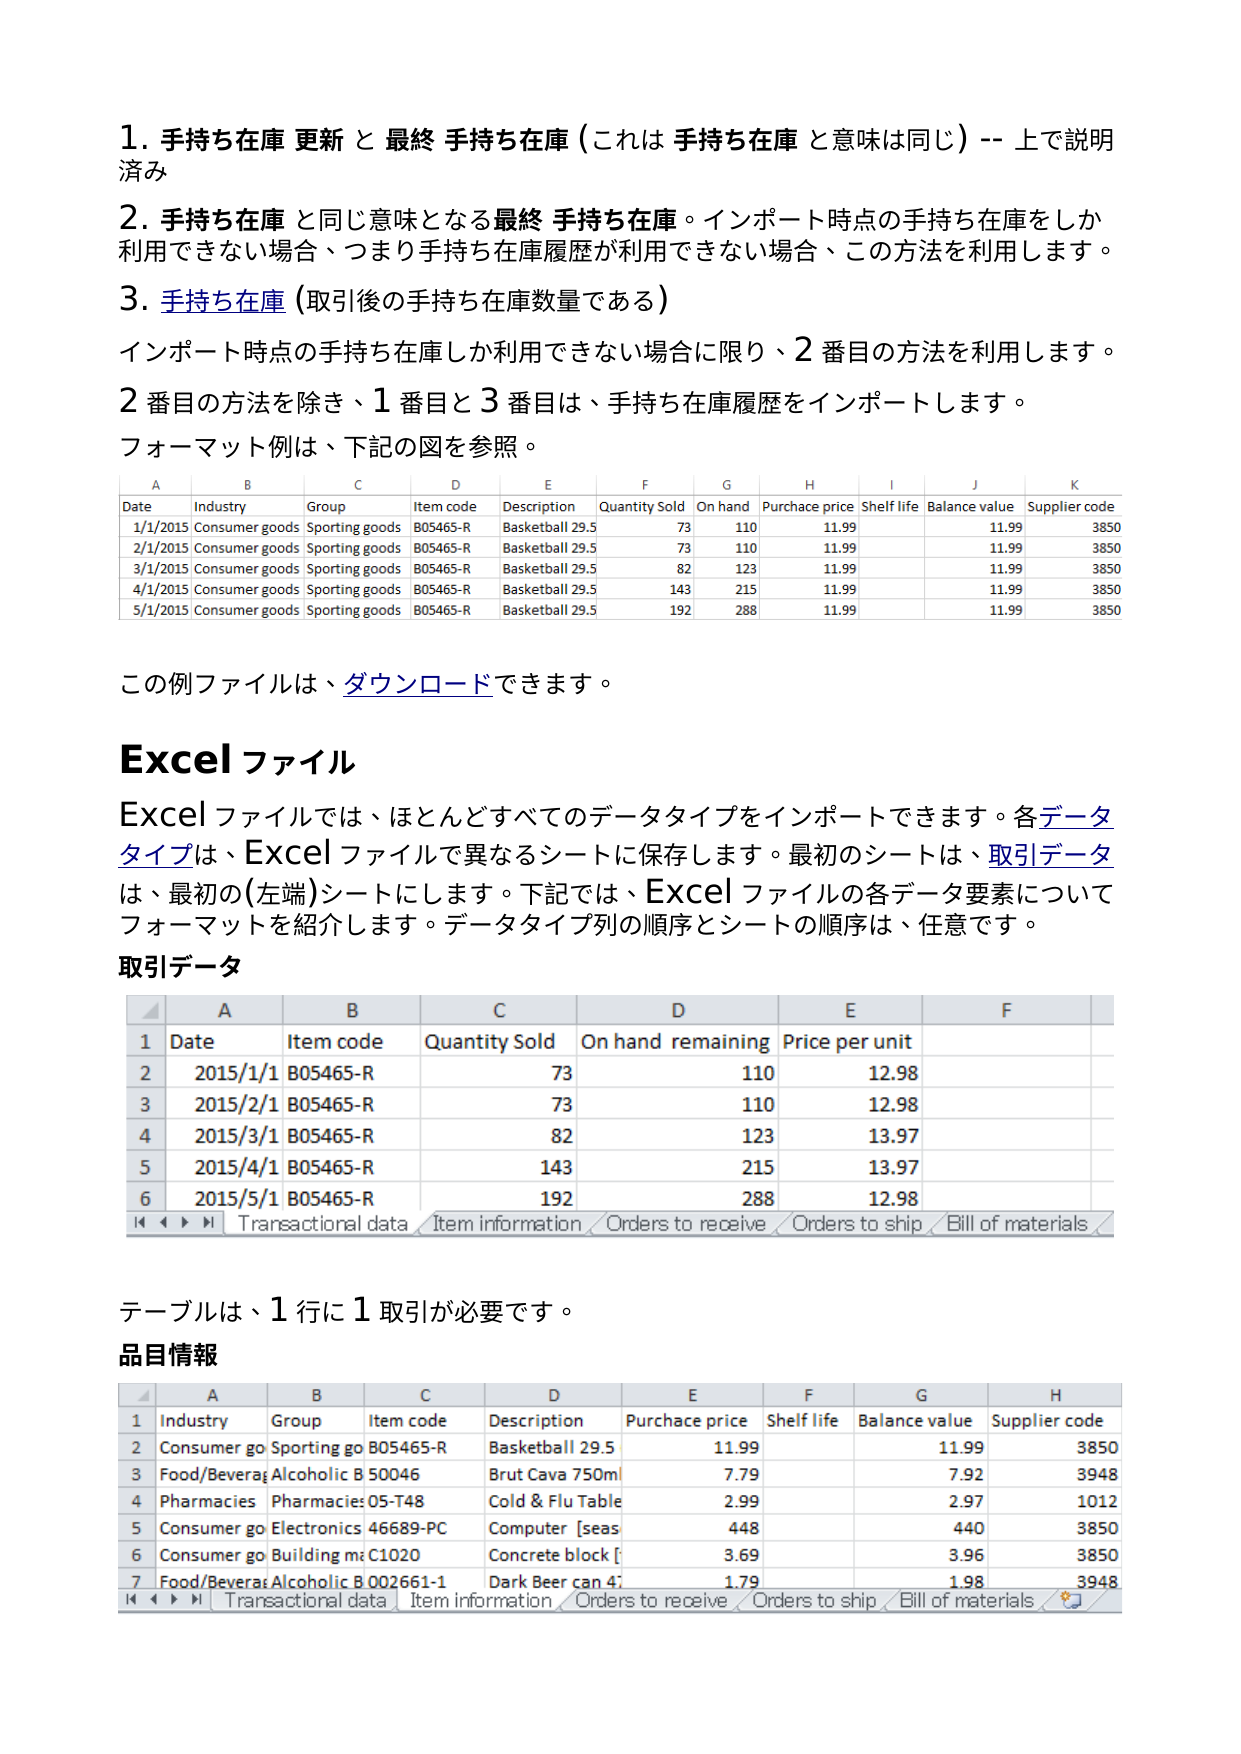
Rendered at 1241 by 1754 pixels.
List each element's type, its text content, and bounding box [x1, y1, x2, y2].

text 取引データ [118, 953, 1122, 982]
picture [118, 475, 1123, 620]
picture [118, 1383, 1123, 1615]
text 2番目の方法を除き、1番目と3番目は、手持ち在庫履歴をインポートします。 [118, 382, 1122, 421]
text 2. 手持ち在庫 と同じ意味となる最終 手持ち在庫。インポート時点の手持ち在庫をしか利用できない場合、つまり手持ち在庫履歴が利用できない場合、この方法を利用します。 [118, 199, 1122, 267]
text Excelファイルでは、ほとんどすべてのデータタイプをインポートできます。各データタイプは、Excelファイルで異なるシートに保存します。最初のシートは、取引データは、最初の(左端)シートにします。下記では、Excelファイルの各データ要素についてフォーマットを紹介します。データタイプ列の順序とシートの順序は、任意です。 [118, 795, 1122, 941]
text 1. 手持ち在庫 更新 と 最終 手持ち在庫 (これは 手持ち在庫 と意味は同じ) -- 上で説明済み [118, 118, 1122, 186]
text この例ファイルは、ダウンロードできます。 [118, 671, 1122, 700]
text インポート時点の手持ち在庫しか利用できない場合に限り、2番目の方法を利用します。 [118, 331, 1122, 369]
text フォーマット例は、下記の図を参照。 [118, 433, 1122, 462]
picture [126, 995, 1114, 1239]
text テーブルは、1行に1取引が必要です。 [118, 1290, 1122, 1329]
text 品目情報 [118, 1341, 1122, 1371]
text 3. 手持ち在庫 (取引後の手持ち在庫数量である) [118, 279, 1122, 318]
subtitle Excelファイル [118, 737, 1122, 782]
